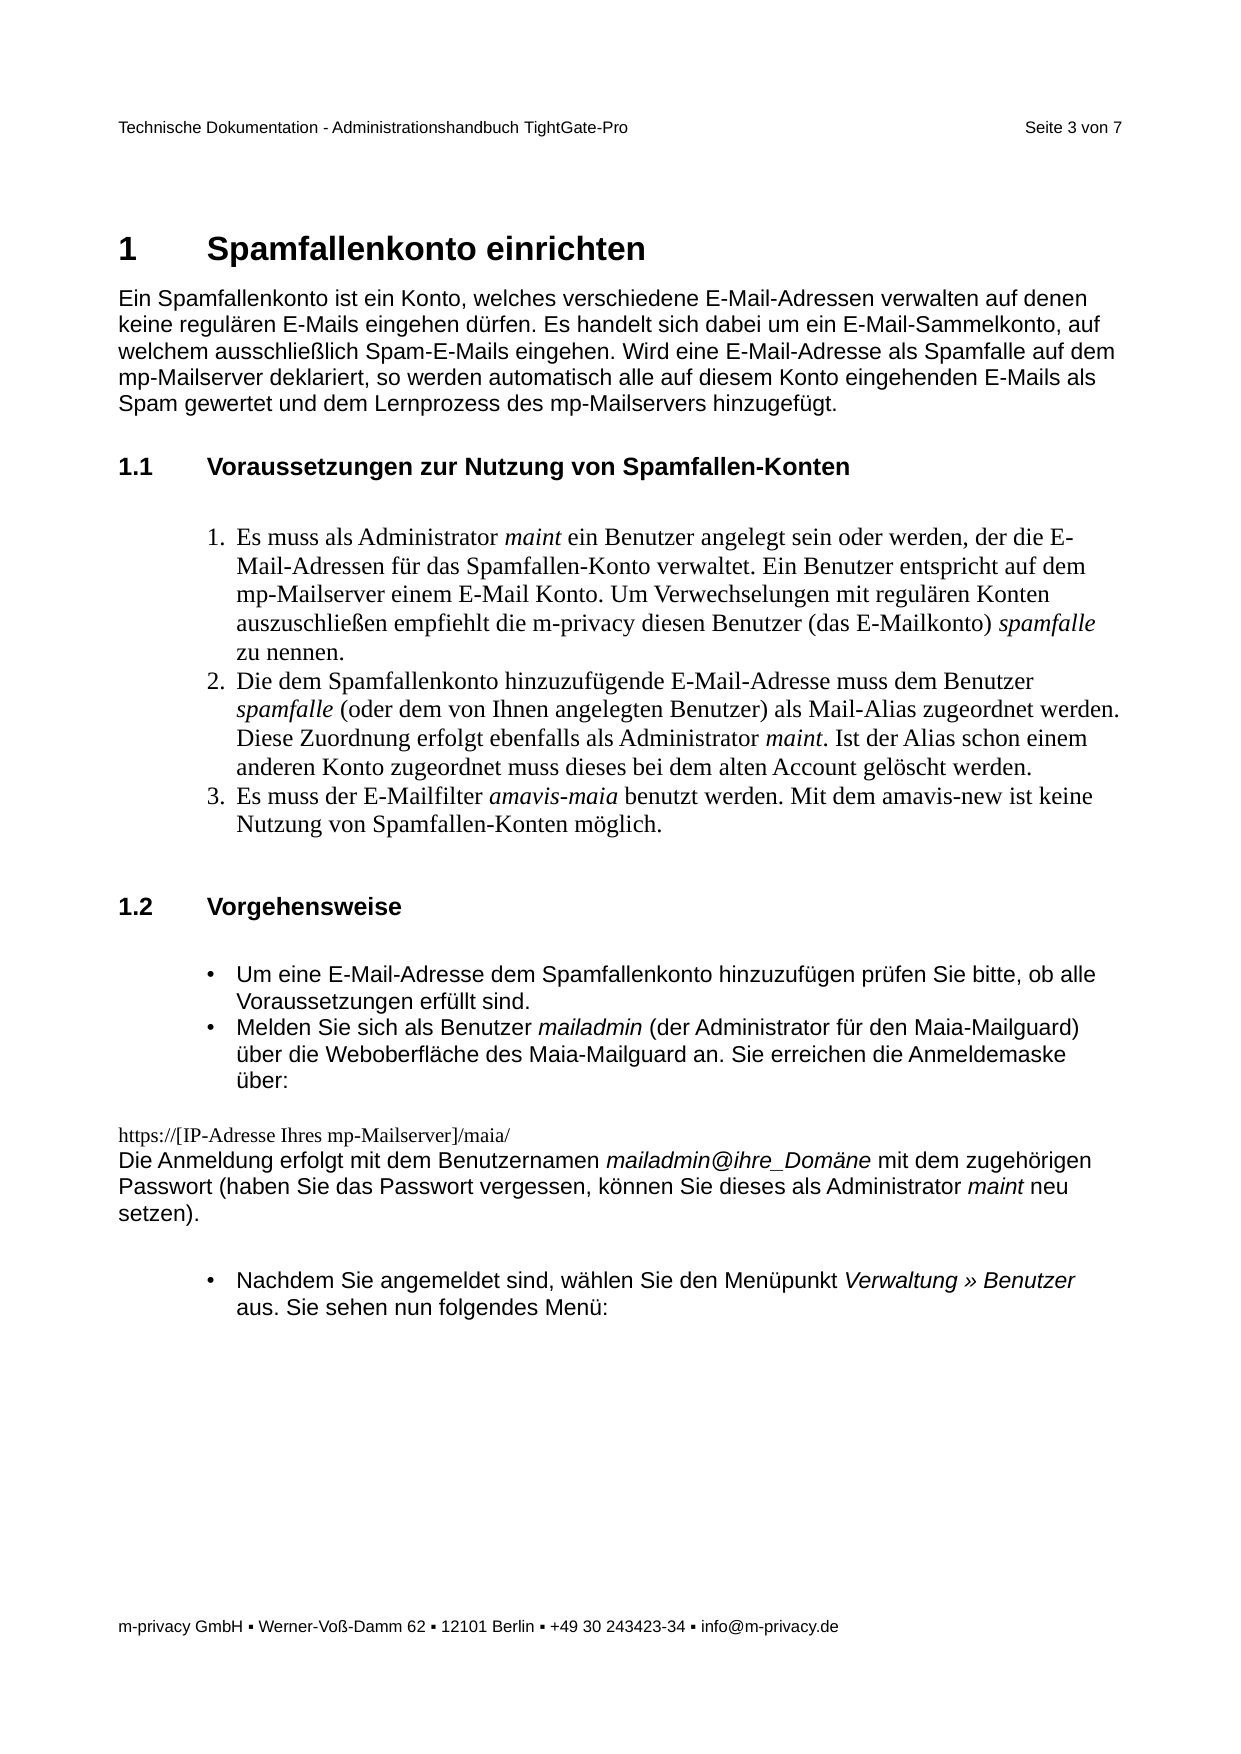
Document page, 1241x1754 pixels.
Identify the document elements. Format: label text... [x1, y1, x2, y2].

list Es muss als Administrator maint ein Benutzer angelegt sein oder werden, der die E-Mail-Adressen für das Spamfallen-Konto verwaltet. Ein Benutzer entspricht auf dem mp-Mailserver einem E-Mail Konto. Um Verwechselungen mit regulären Konten auszuschließen empfiehlt die m-privacy diesen Benutzer (das E-Mailkonto) spamfalle zu nennen. [207, 522, 1122, 666]
text https://[IP-Adresse Ihres mp-Mailserver]/maia/ [118, 1123, 1122, 1147]
subtitle Spamfallenkonto einrichten [118, 228, 1122, 267]
list Nachdem Sie angemeldet sind, wählen Sie den Menüpunkt Verwaltung » Benutzer aus. Sie sehen nun folgendes Menü: [207, 1267, 1122, 1320]
text Die Anmeldung erfolgt mit dem Benutzernamen mailadmin@ihre_Domäne mit dem zugehörigen Passwort (haben Sie das Passwort vergessen, können Sie dieses als Administrator maint neu setzen). [118, 1147, 1122, 1226]
list Es muss der E-Mailfilter amavis-maia benutzt werden. Mit dem amavis-new ist keine Nutzung von Spamfallen-Konten möglich. [207, 781, 1122, 838]
subtitle Voraussetzungen zur Nutzung von Spamfallen-Konten [118, 452, 1122, 481]
list Die dem Spamfallenkonto hinzuzufügende E-Mail-Adresse muss dem Benutzer spamfalle (oder dem von Ihnen angelegten Benutzer) als Mail-Alias zugeordnet werden. Diese Zuordnung erfolgt ebenfalls als Administrator maint. Ist der Alias schon einem anderen Konto zugeordnet muss dieses bei dem alten Account gelöscht werden. [207, 666, 1122, 781]
list Um eine E-Mail-Adresse dem Spamfallenkonto hinzuzufügen prüfen Sie bitte, ob alle Voraussetzungen erfüllt sind. [207, 961, 1122, 1014]
text Ein Spamfallenkonto ist ein Konto, welches verschiedene E-Mail-Adressen verwalten auf denen keine regulären E-Mails eingehen dürfen. Es handelt sich dabei um ein E-Mail-Sammelkonto, auf welchem ausschließlich Spam-E-Mails eingehen. Wird eine E-Mail-Adresse als Spamfalle auf dem mp-Mailserver deklariert, so werden automatisch alle auf diesem Konto eingehenden E-Mails als Spam gewertet und dem Lernprozess des mp-Mailservers hinzugefügt. [118, 285, 1122, 417]
list Melden Sie sich als Benutzer mailadmin (der Administrator für den Maia-Mailguard) über die Weboberfläche des Maia-Mailguard an. Sie erreichen die Anmeldemaske über: [207, 1014, 1122, 1093]
subtitle Vorgehensweise [118, 891, 1122, 920]
